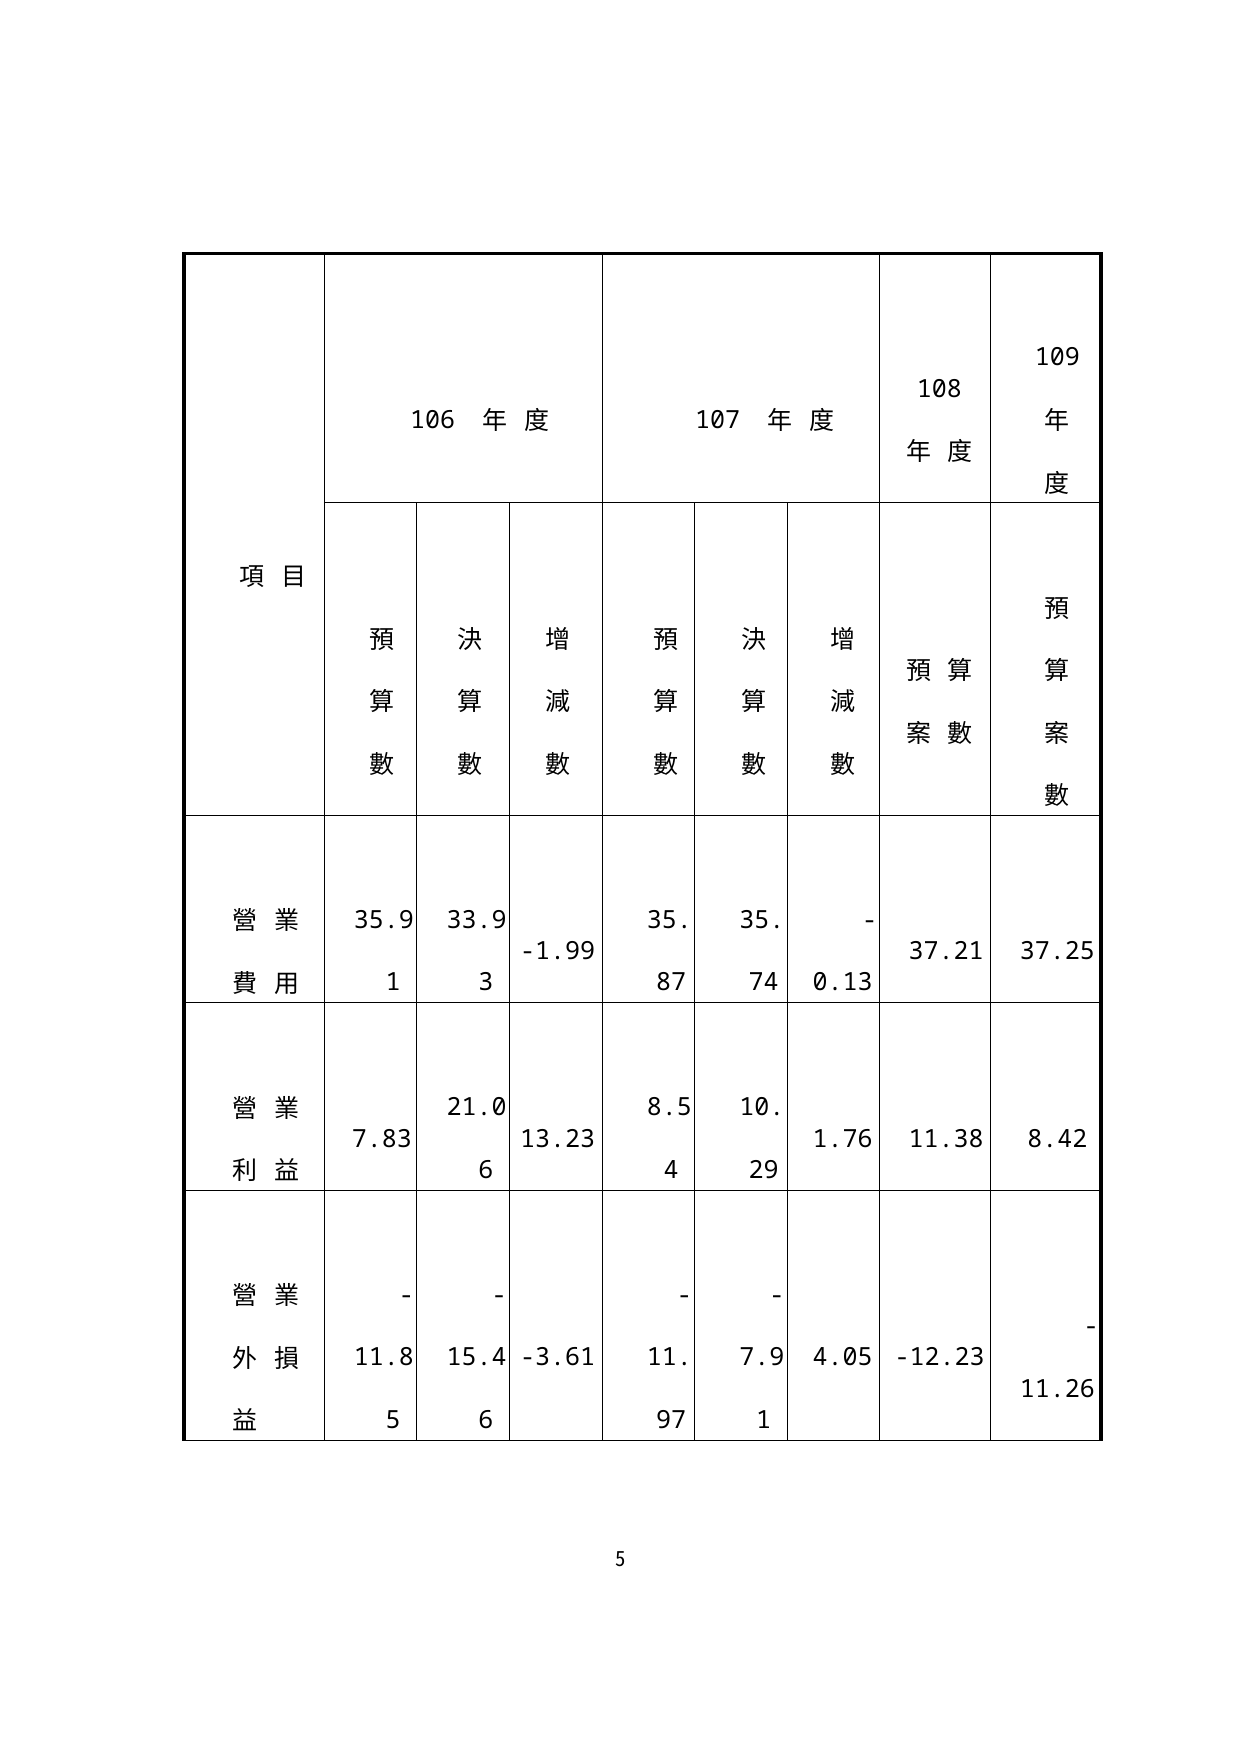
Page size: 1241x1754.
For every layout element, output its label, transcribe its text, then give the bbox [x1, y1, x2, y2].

table_cell 1.76 [788, 1003, 879, 1189]
table_cell -1.99 [510, 816, 602, 1002]
table_cell 增減數 [788, 503, 879, 814]
table_cell 決算數 [417, 503, 509, 814]
table_cell 營業利益 [186, 1003, 324, 1189]
table_header 109年度 [991, 255, 1099, 502]
table_cell -3.61 [510, 1191, 602, 1439]
table_cell 4.05 [788, 1191, 879, 1439]
table_cell 37.25 [991, 816, 1099, 1002]
table_cell -15.46 [417, 1191, 509, 1439]
table_cell 8.54 [603, 1003, 694, 1189]
table_cell -12.23 [880, 1191, 990, 1439]
table_cell 預算案數 [880, 503, 990, 814]
table_header 108年度 [880, 255, 990, 502]
table_cell 21.06 [417, 1003, 509, 1189]
table_cell 35.87 [603, 816, 694, 1002]
table_cell 預算數 [603, 503, 694, 814]
table_cell 35.91 [325, 816, 416, 1002]
table_cell 預算數 [325, 503, 416, 814]
table_header 106年度 [325, 255, 602, 502]
table_cell 37.21 [880, 816, 990, 1002]
table_cell 8.42 [991, 1003, 1099, 1189]
table_cell 35.74 [695, 816, 787, 1002]
table_cell 營業費用 [186, 816, 324, 1002]
table_cell 決算數 [695, 503, 787, 814]
table_cell 增減數 [510, 503, 602, 814]
table_cell -11.97 [603, 1191, 694, 1439]
table_header 107年度 [603, 255, 879, 502]
table_cell 預算案數 [991, 503, 1099, 814]
table_cell 7.83 [325, 1003, 416, 1189]
table_cell -7.91 [695, 1191, 787, 1439]
table_cell 10.29 [695, 1003, 787, 1189]
table_header 項目 [186, 255, 324, 814]
table_cell 營業外損益 [186, 1191, 324, 1439]
table_cell -11.26 [991, 1191, 1099, 1439]
table_cell -0.13 [788, 816, 879, 1002]
table_cell 33.93 [417, 816, 509, 1002]
table_cell -11.85 [325, 1191, 416, 1439]
table_cell 11.38 [880, 1003, 990, 1189]
table_cell 13.23 [510, 1003, 602, 1189]
